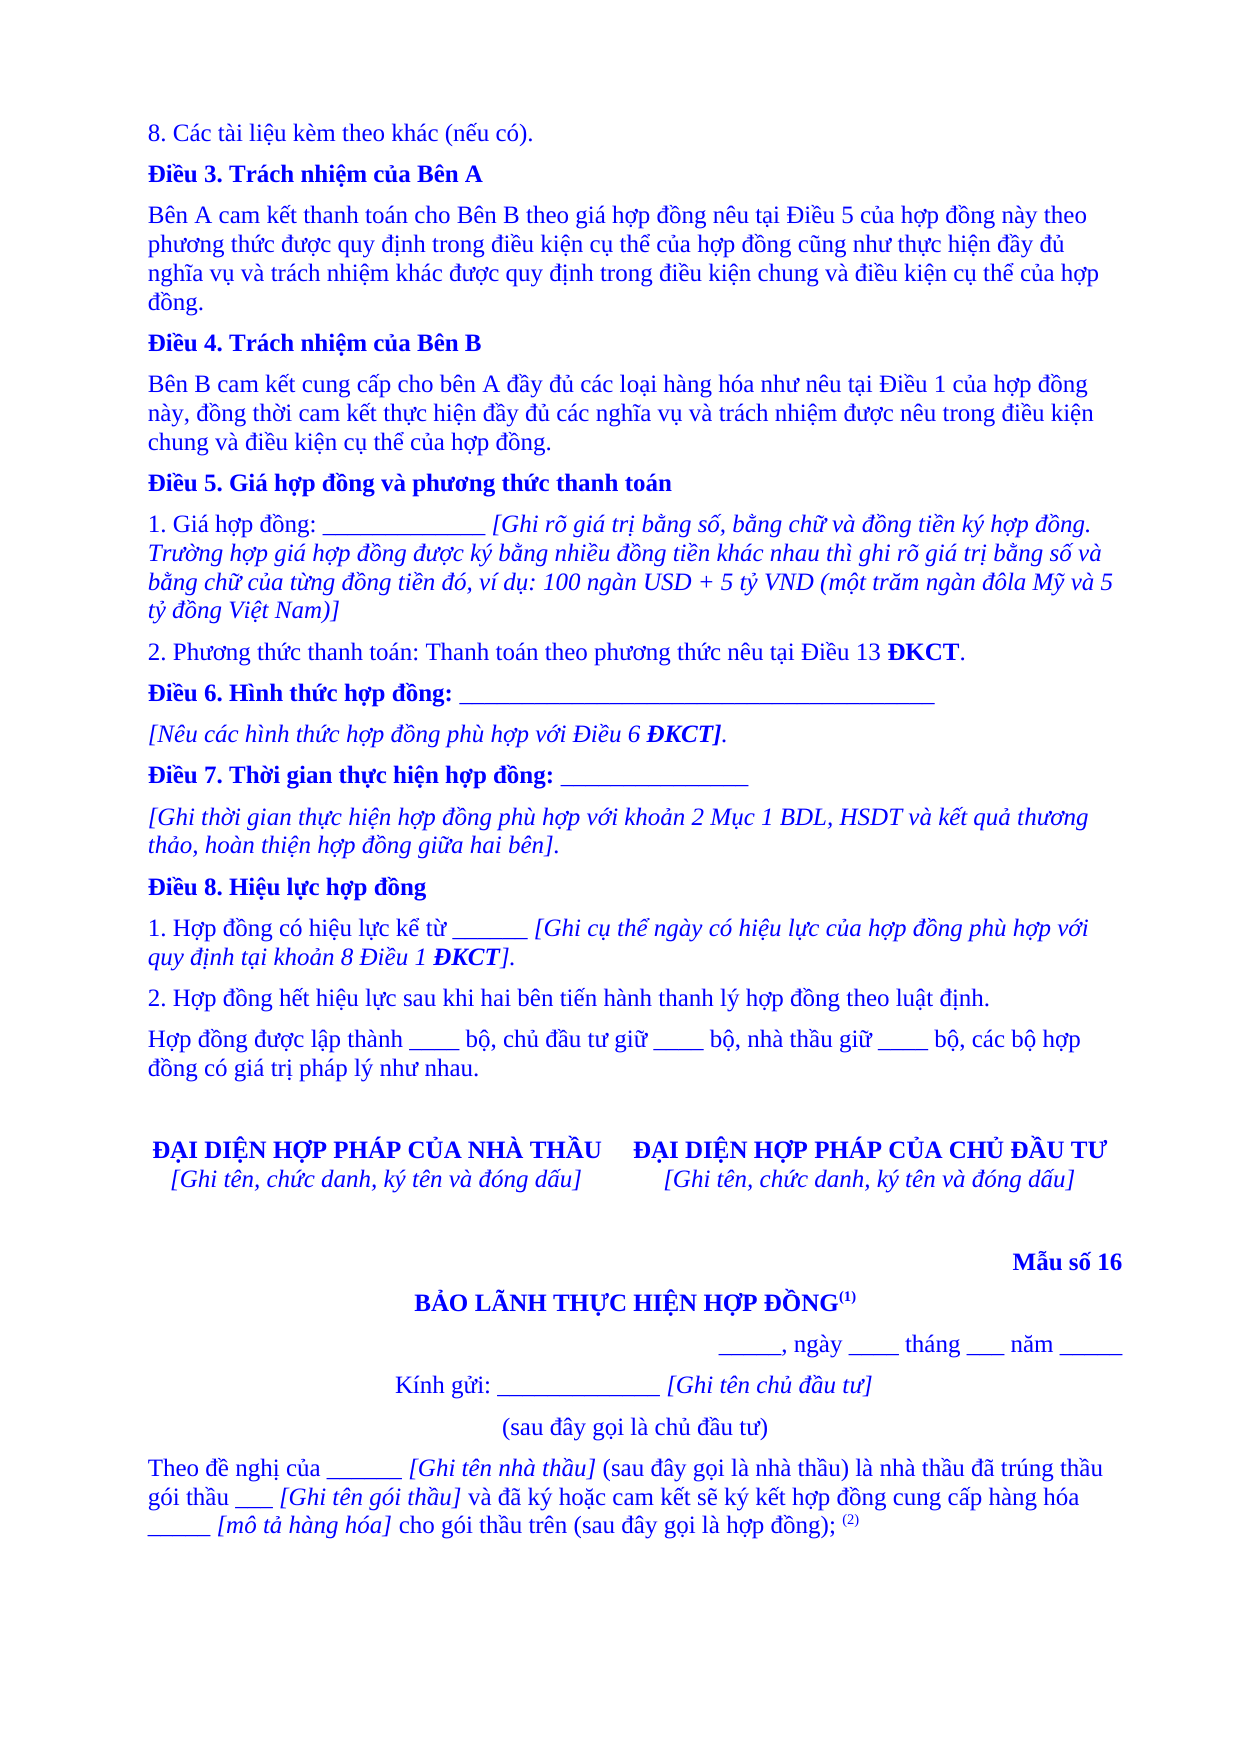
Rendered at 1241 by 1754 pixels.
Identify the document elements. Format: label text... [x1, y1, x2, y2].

text 1. Hợp đồng có hiệu lực kể từ ______ [Ghi cụ thể ngày có hiệu lực của hợp đồng phù hợp với quy định tại khoản 8 Điều 1 ĐKCT]. [148, 913, 1122, 971]
text Điều 4. Trách nhiệm của Bên B [148, 328, 1122, 357]
text 1. Giá hợp đồng: _____________ [Ghi rõ giá trị bằng số, bằng chữ và đồng tiền ký hợp đồng. Trường hợp giá hợp đồng được ký bằng nhiều đồng tiền khác nhau thì ghi rõ giá trị bằng số và bằng chữ của từng đồng tiền đó, ví dụ: 100 ngàn USD + 5 tỷ VND (một trăm ngàn đôla Mỹ và 5 tỷ đồng Việt Nam)] [148, 509, 1122, 624]
text 2. Hợp đồng hết hiệu lực sau khi hai bên tiến hành thanh lý hợp đồng theo luật định. [148, 983, 1122, 1012]
text Theo đề nghị của ______ [Ghi tên nhà thầu] (sau đây gọi là nhà thầu) là nhà thầu đã trúng thầu gói thầu ___ [Ghi tên gói thầu] và đã ký hoặc cam kết sẽ ký kết hợp đồng cung cấp hàng hóa _____ [mô tả hàng hóa] cho gói thầu trên (sau đây gọi là hợp đồng); (2) [148, 1453, 1122, 1539]
text Bên B cam kết cung cấp cho bên A đầy đủ các loại hàng hóa như nêu tại Điều 1 của hợp đồng này, đồng thời cam kết thực hiện đầy đủ các nghĩa vụ và trách nhiệm được nêu trong điều kiện chung và điều kiện cụ thể của hợp đồng. [148, 369, 1122, 456]
text Điều 7. Thời gian thực hiện hợp đồng: _______________ [148, 761, 1122, 789]
text 8. Các tài liệu kèm theo khác (nếu có). [148, 118, 1122, 147]
text [Nêu các hình thức hợp đồng phù hợp với Điều 6 ĐKCT]. [148, 719, 1122, 748]
text Mẫu số 16 [148, 1247, 1122, 1276]
text Kính gửi: _____________ [Ghi tên chủ đầu tư] [148, 1371, 1122, 1399]
text _____, ngày ____ tháng ___ năm _____ [148, 1329, 1122, 1358]
table_header ĐẠI DIỆN HỢP PHÁP CỦA NHÀ THẦU [Ghi tên, chức danh, ký tên và đóng dấu] [136, 1123, 618, 1193]
text Điều 8. Hiệu lực hợp đồng [148, 872, 1122, 901]
text BẢO LÃNH THỰC HIỆN HỢP ĐỒNG(1) [148, 1288, 1122, 1317]
text Điều 3. Trách nhiệm của Bên A [148, 159, 1122, 188]
table_header ĐẠI DIỆN HỢP PHÁP CỦA CHỦ ĐẦU TƯ [Ghi tên, chức danh, ký tên và đóng dấu] [618, 1123, 1123, 1193]
text Điều 5. Giá hợp đồng và phương thức thanh toán [148, 468, 1122, 497]
text Bên A cam kết thanh toán cho Bên B theo giá hợp đồng nêu tại Điều 5 của hợp đồng này theo phương thức được quy định trong điều kiện cụ thể của hợp đồng cũng như thực hiện đầy đủ nghĩa vụ và trách nhiệm khác được quy định trong điều kiện chung và điều kiện cụ thể của hợp đồng. [148, 201, 1122, 316]
text 2. Phương thức thanh toán: Thanh toán theo phương thức nêu tại Điều 13 ĐKCT. [148, 637, 1122, 666]
text Hợp đồng được lập thành ____ bộ, chủ đầu tư giữ ____ bộ, nhà thầu giữ ____ bộ, các bộ hợp đồng có giá trị pháp lý như nhau. [148, 1024, 1122, 1082]
text [Ghi thời gian thực hiện hợp đồng phù hợp với khoản 2 Mục 1 BDL, HSDT và kết quả thương thảo, hoàn thiện hợp đồng giữa hai bên]. [148, 802, 1122, 859]
text Điều 6. Hình thức hợp đồng: ______________________________________ [148, 678, 1122, 707]
text (sau đây gọi là chủ đầu tư) [148, 1412, 1122, 1441]
